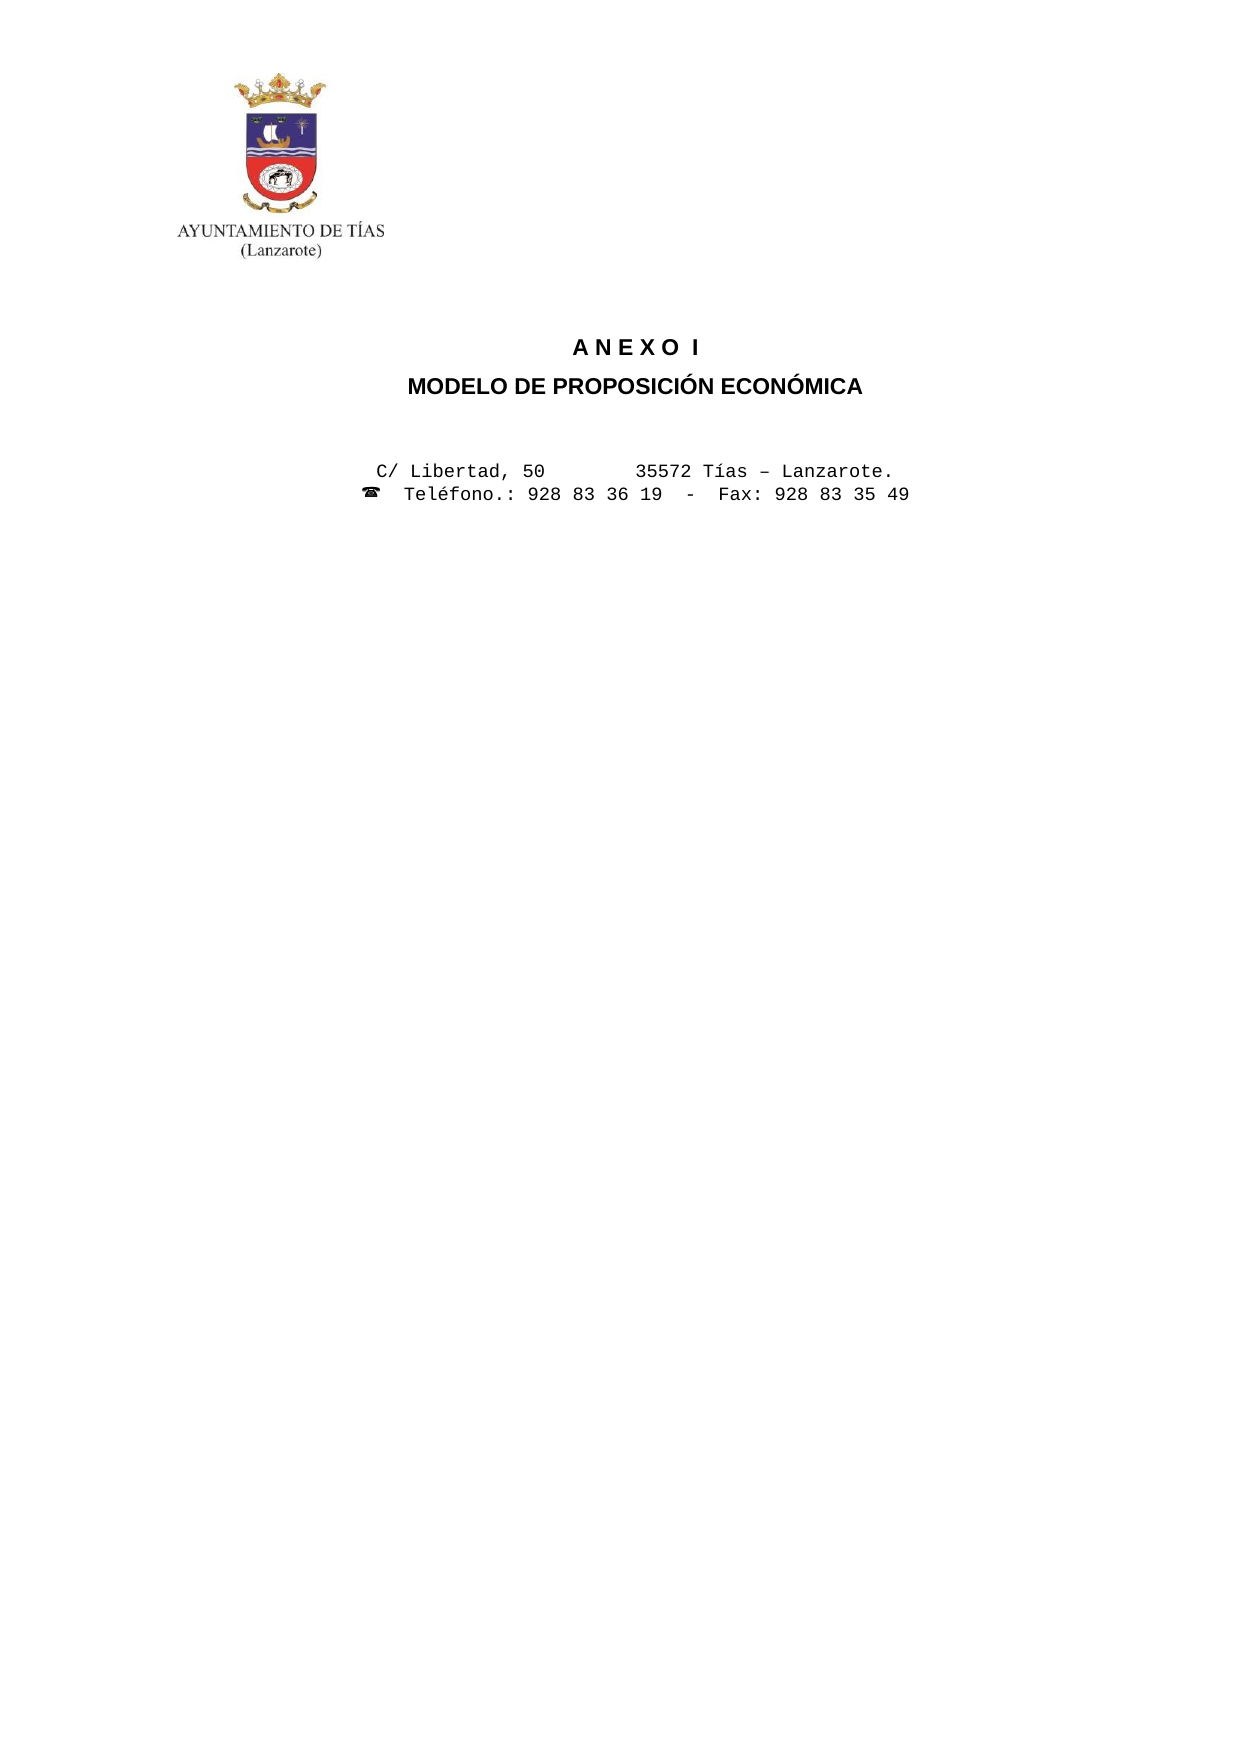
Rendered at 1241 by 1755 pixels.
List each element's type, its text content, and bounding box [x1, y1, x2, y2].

text  Teléfono.: 928 83 36 19 - Fax: 928 83 35 49 [163, 483, 1107, 506]
text C/ Libertad, 50 35572 Tías – Lanzarote. [163, 461, 1107, 483]
